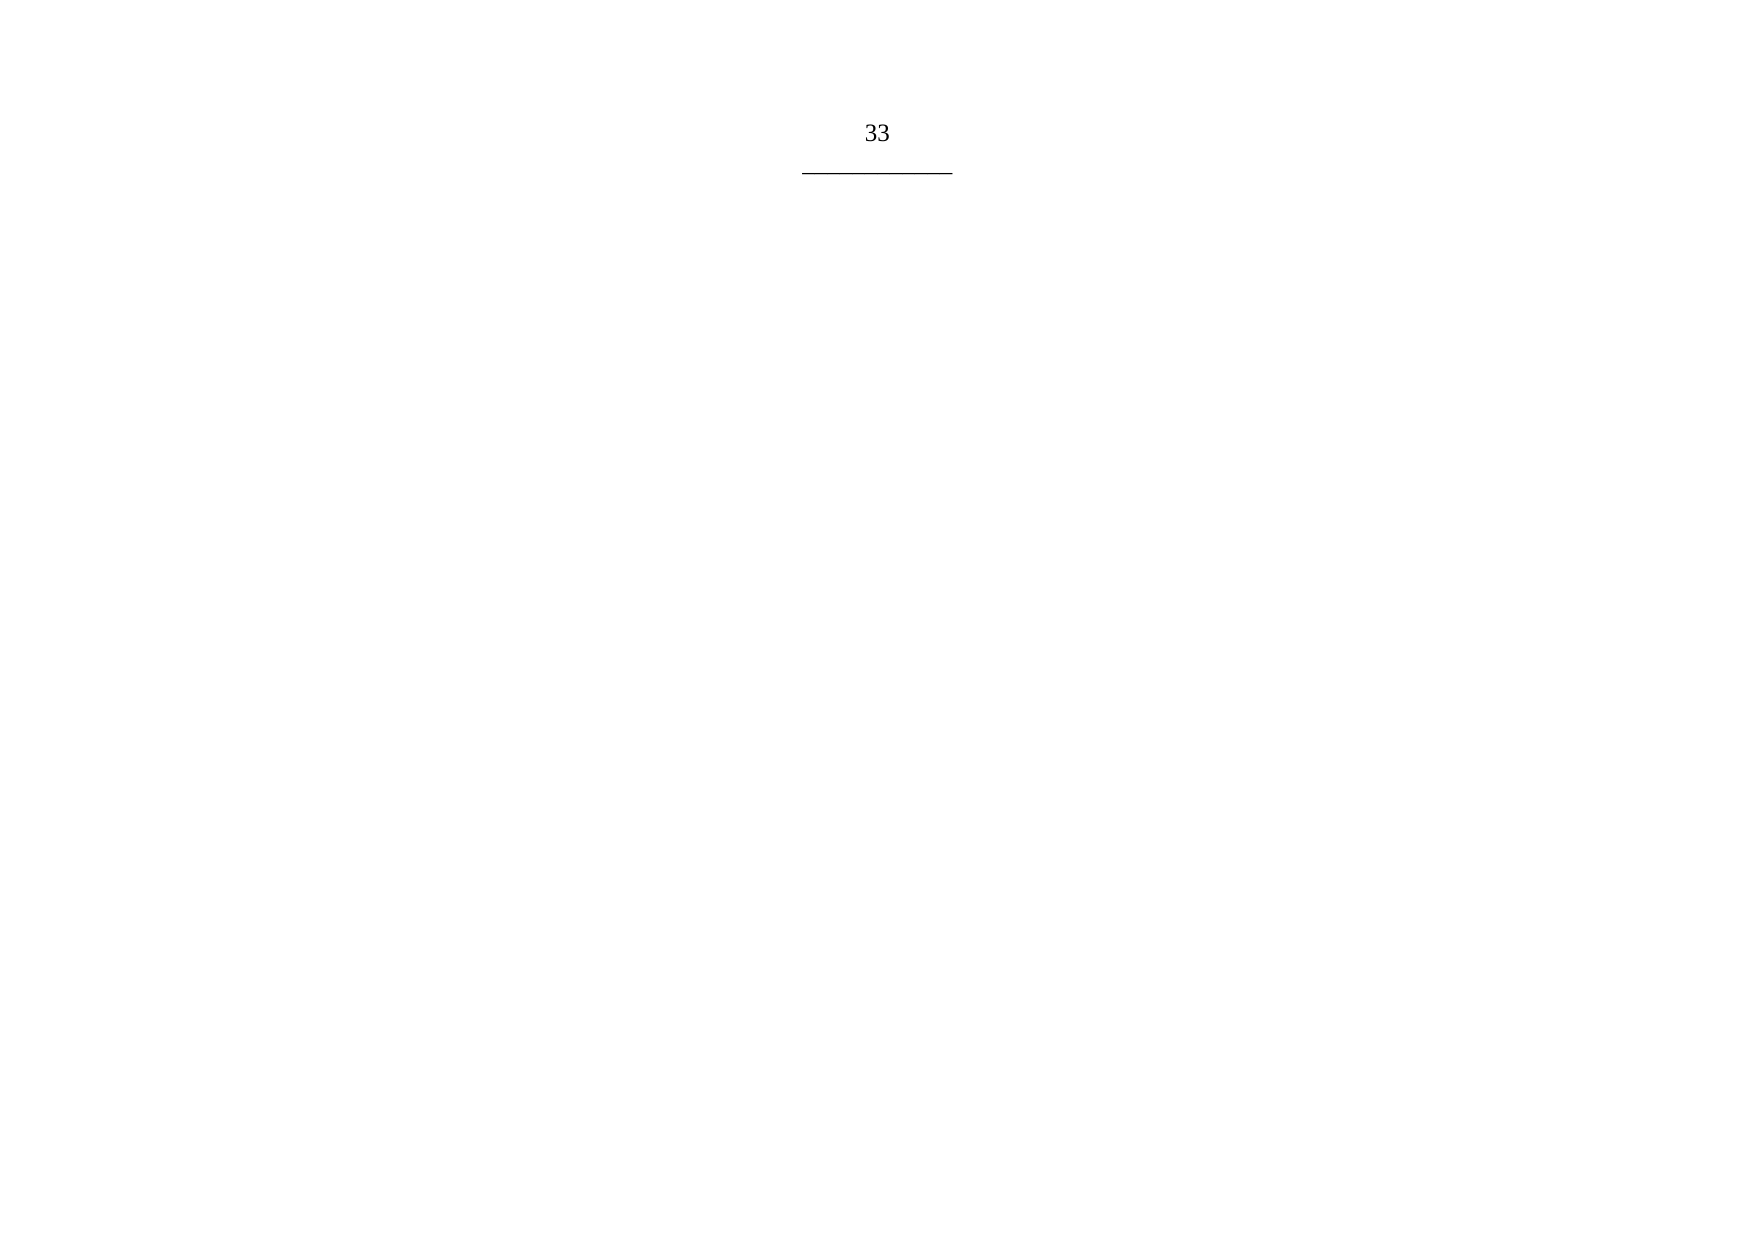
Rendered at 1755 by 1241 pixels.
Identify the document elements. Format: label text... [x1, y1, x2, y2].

text ____________ [118, 148, 1636, 176]
